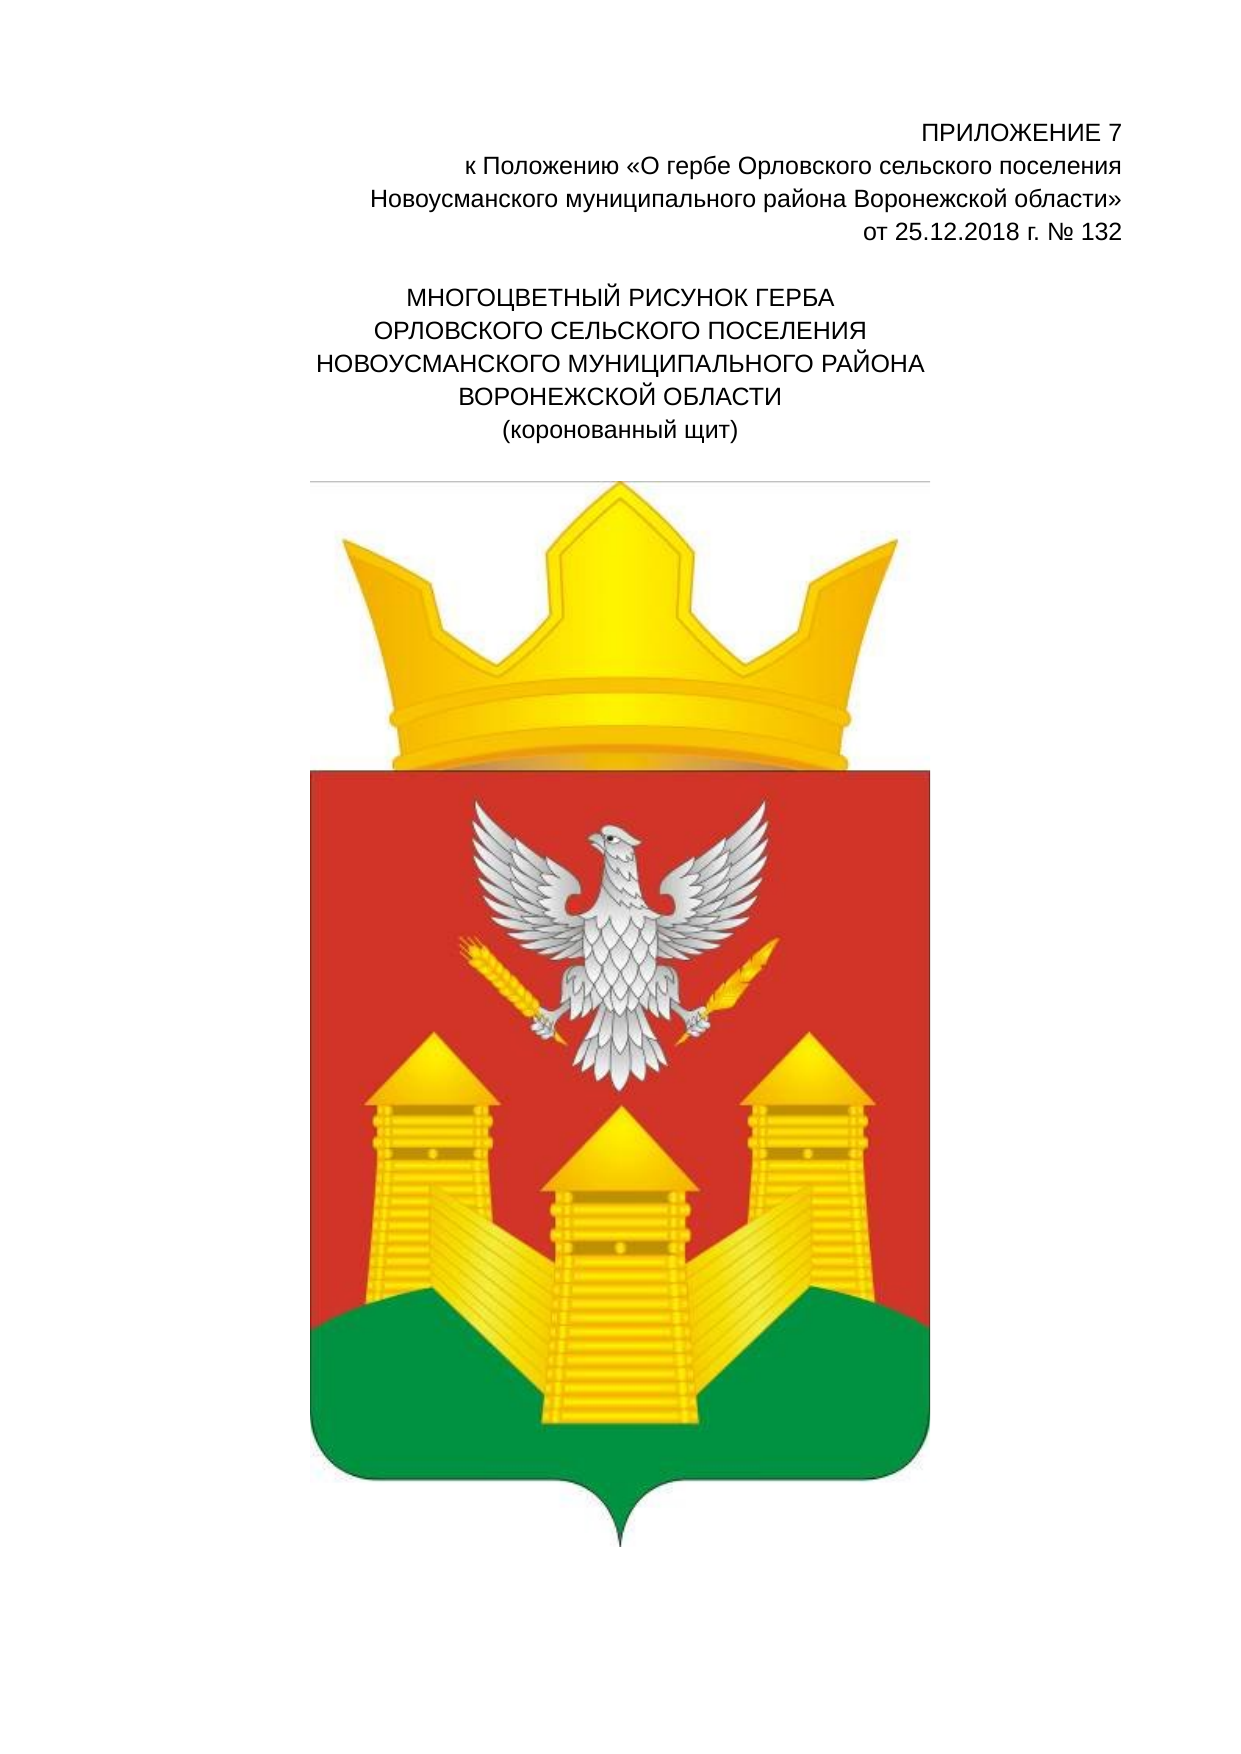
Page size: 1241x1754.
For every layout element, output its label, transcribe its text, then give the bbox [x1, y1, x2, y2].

text ОРЛОВСКОГО СЕЛЬСКОГО ПОСЕЛЕНИЯ [118, 316, 1122, 345]
text МНОГОЦВЕТНЫЙ РИСУНОК ГЕРБА [118, 283, 1122, 312]
text НОВОУСМАНСКОГО МУНИЦИПАЛЬНОГО РАЙОНА [118, 349, 1122, 378]
text ПРИЛОЖЕНИЕ 7 [118, 118, 1122, 147]
picture [310, 481, 931, 1547]
text ВОРОНЕЖСКОЙ ОБЛАСТИ [118, 382, 1122, 411]
text от 25.12.2018 г. № 132 [118, 217, 1122, 246]
text к Положению «О гербе Орловского сельского поселения [118, 151, 1122, 180]
text (коронованный щит) [118, 415, 1122, 444]
text Новоусманского муниципального района Воронежской области» [118, 184, 1122, 213]
